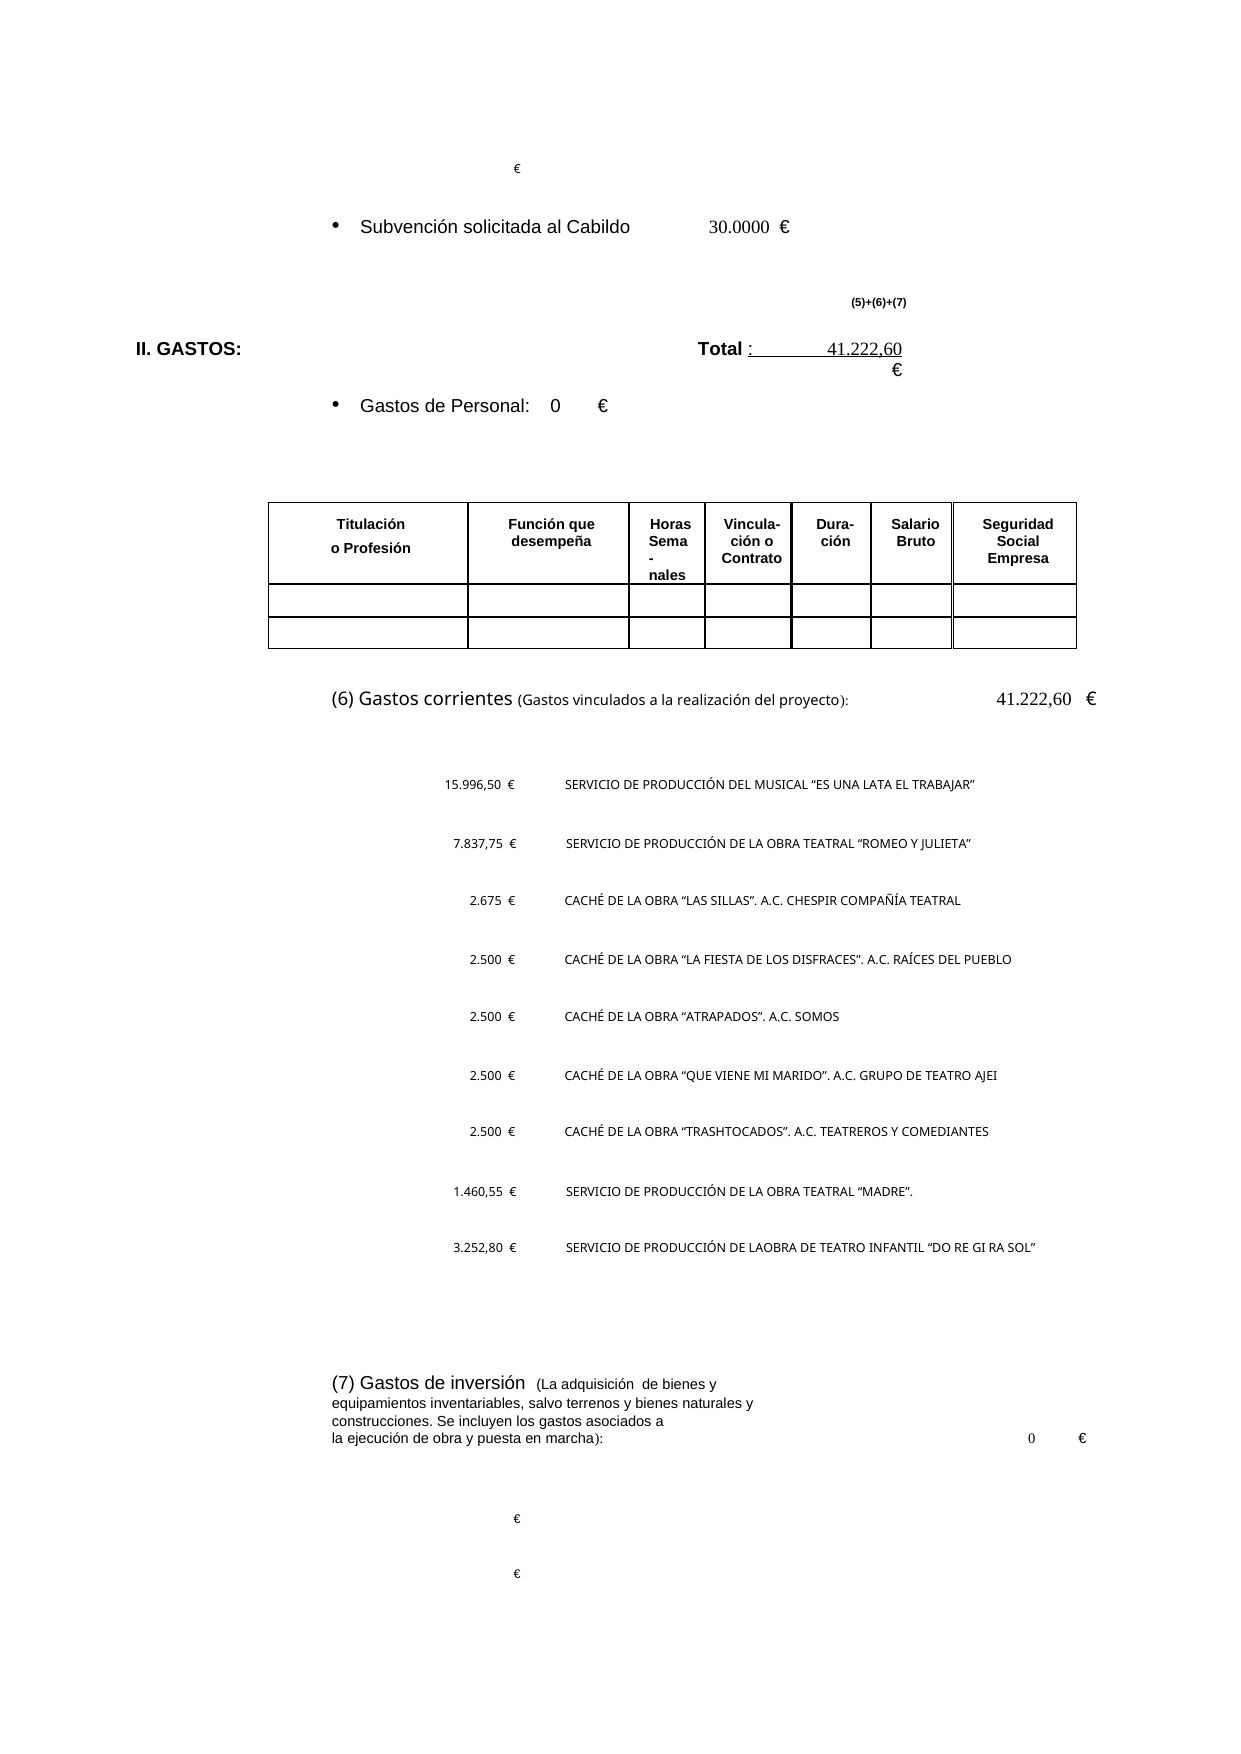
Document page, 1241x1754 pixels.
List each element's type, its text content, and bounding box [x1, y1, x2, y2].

text € [513, 1567, 1122, 1582]
table_header Horas Sema- nales [630, 503, 704, 583]
table_header Función que desempeña [469, 503, 628, 583]
text II. GASTOS: Total : 41.222,60 € [118, 337, 902, 381]
table_cell [793, 618, 870, 648]
text (7) Gastos de inversión (La adquisición de bienes y equipamientos inventariables, salvo terrenos y bienes naturales y construcciones. Se incluyen los gastos asociados a [332, 1372, 778, 1429]
text 2.500 € CACHÉ DE LA OBRA “TRASHTOCADOS”. A.C. TEATREROS Y COMEDIANTES [469, 1123, 1122, 1141]
table_cell [872, 585, 951, 616]
table_cell [469, 618, 628, 648]
text 7.837,75 € SERVICIO DE PRODUCCIÓN DE LA OBRA TEATRAL “ROMEO Y JULIETA” [453, 835, 1122, 852]
table_header Titulación o Profesión [269, 503, 467, 583]
table_cell [706, 585, 790, 616]
table_header Vincula- ción o Contrato [706, 503, 790, 583]
list Gastos de Personal: 0 € [332, 395, 1122, 417]
table_cell [269, 618, 467, 648]
text € [513, 1511, 1122, 1526]
table_cell [954, 618, 1076, 648]
table_cell [630, 585, 704, 616]
table_header Seguridad Social Empresa [954, 503, 1076, 583]
table_header Dura- ción [793, 503, 870, 583]
table_cell [269, 585, 467, 616]
text € [513, 160, 1122, 177]
text la ejecución de obra y puesta en marcha): 0 € [332, 1430, 1122, 1447]
table_cell [630, 618, 704, 648]
table_cell [793, 585, 870, 616]
table_cell [872, 618, 951, 648]
text 2.500 € CACHÉ DE LA OBRA “QUE VIENE MI MARIDO”. A.C. GRUPO DE TEATRO AJEI [469, 1067, 1122, 1084]
list Subvención solicitada al Cabildo 30.0000 € [332, 216, 1122, 238]
text (5)+(6)+(7) [118, 296, 906, 309]
table_header Salario Bruto [872, 503, 951, 583]
table_cell [469, 585, 628, 616]
table_cell [706, 618, 790, 648]
table_cell [954, 585, 1076, 616]
text (6) Gastos corrientes (Gastos vinculados a la realización del proyecto): 41.222,60 € [332, 685, 1122, 710]
text 2.675 € CACHÉ DE LA OBRA “LAS SILLAS”. A.C. CHESPIR COMPAÑÍA TEATRAL [469, 892, 1122, 909]
text 15.996,50 € SERVICIO DE PRODUCCIÓN DEL MUSICAL “ES UNA LATA EL TRABAJAR” [444, 776, 1122, 793]
text 2.500 € CACHÉ DE LA OBRA “ATRAPADOS”. A.C. SOMOS [469, 1008, 1122, 1025]
text 3.252,80 € SERVICIO DE PRODUCCIÓN DE LAOBRA DE TEATRO INFANTIL “DO RE GI RA SOL” [453, 1239, 1122, 1257]
text 1.460,55 € SERVICIO DE PRODUCCIÓN DE LA OBRA TEATRAL “MADRE”. [453, 1183, 1122, 1200]
text 2.500 € CACHÉ DE LA OBRA “LA FIESTA DE LOS DISFRACES”. A.C. RAÍCES DEL PUEBLO [469, 951, 1122, 968]
